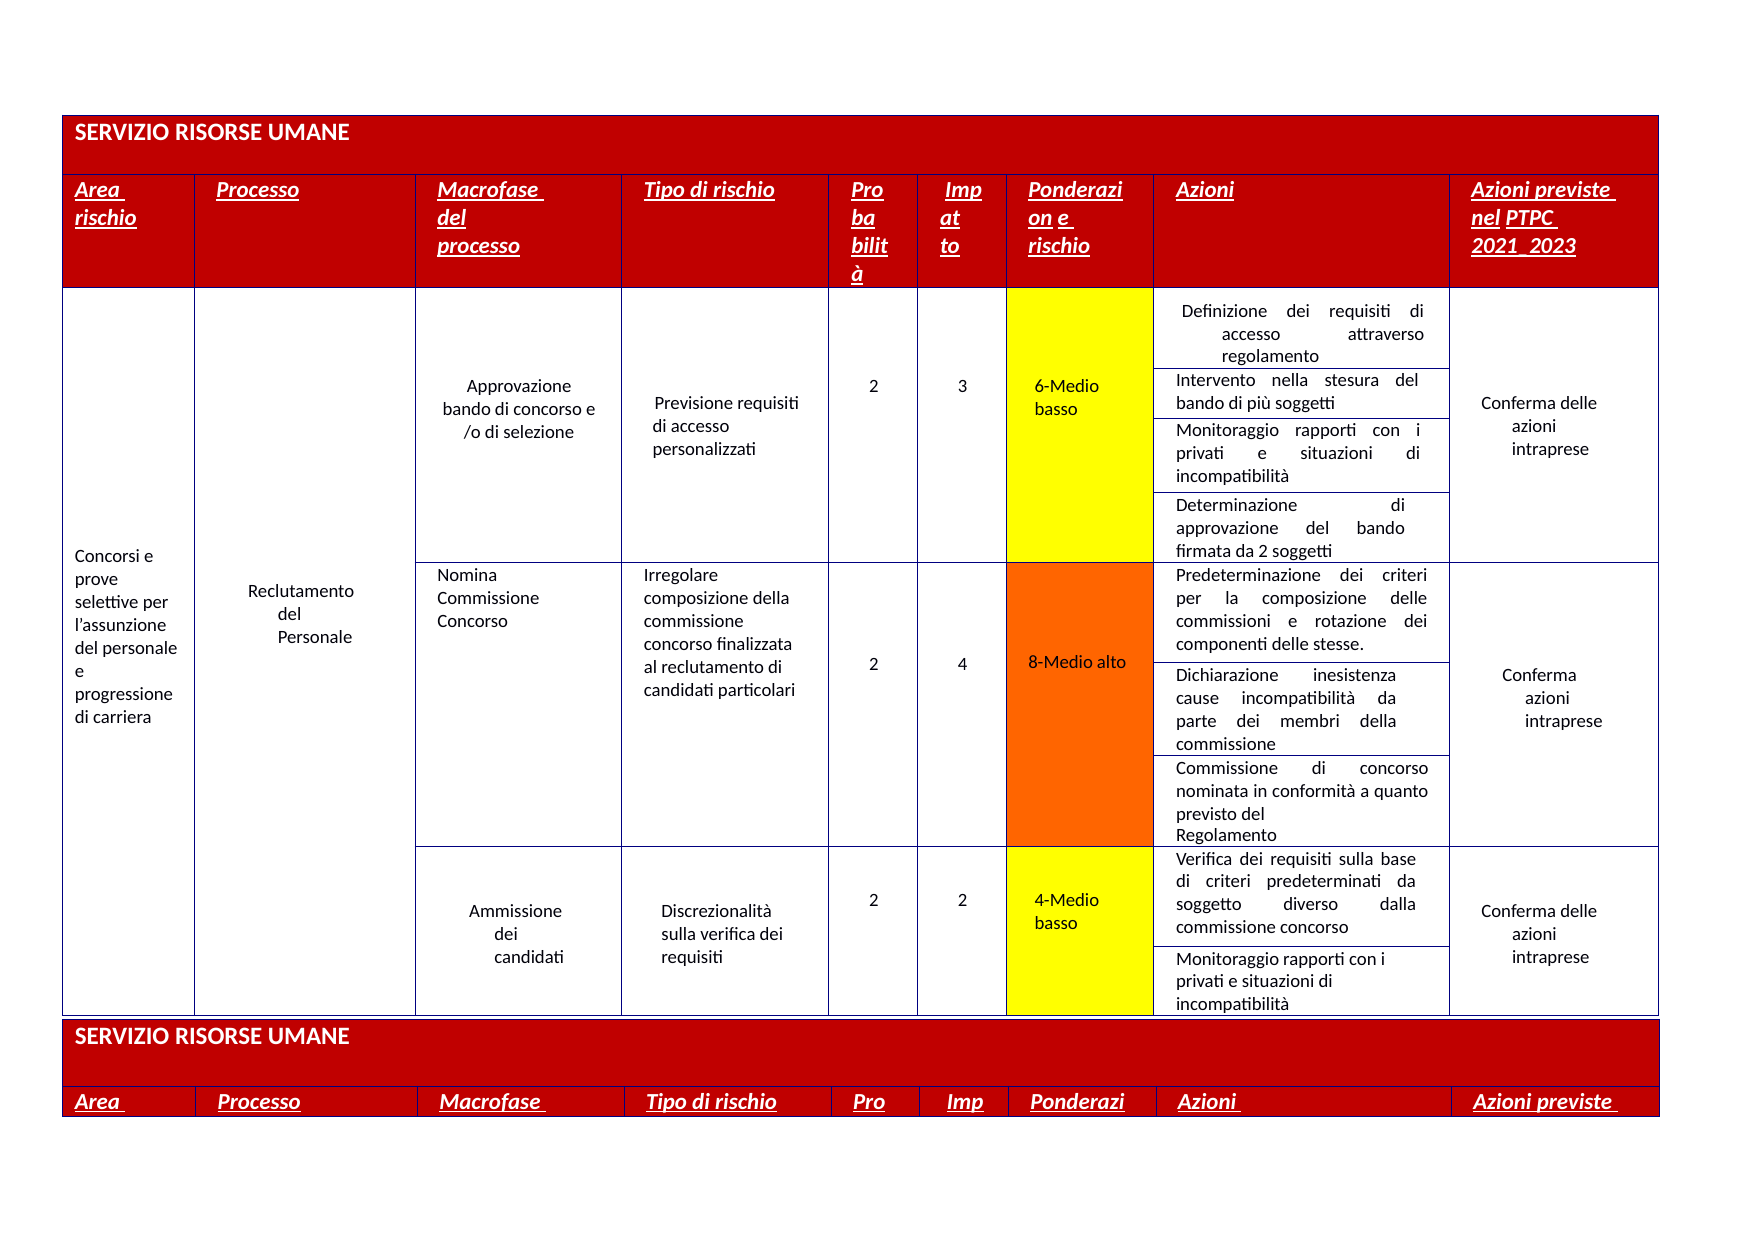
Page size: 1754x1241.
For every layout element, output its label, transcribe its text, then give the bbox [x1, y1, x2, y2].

table_cell Conferma delle azioni intraprese [1450, 288, 1658, 562]
table_cell Azioni [1157, 1087, 1451, 1116]
table_cell Commissione di concorso nominata in conformità a quanto previsto del Regolamento [1154, 756, 1449, 846]
table_cell 2 [829, 288, 917, 562]
table_cell Impat to [918, 175, 1006, 287]
table_cell Monitoraggio rapporti con i privati e situazioni di incompatibilità [1154, 419, 1449, 492]
table_cell Tipo di rischio [622, 175, 828, 287]
table_cell 6-Medio basso [1007, 288, 1153, 562]
table_cell Azioni [1154, 175, 1449, 287]
table_cell 2 [829, 563, 917, 846]
table_cell Pro [832, 1087, 919, 1116]
table_cell 4-Medio basso [1007, 847, 1153, 1015]
table_cell Conferma delle azioni intraprese [1450, 847, 1658, 1015]
table_cell Intervento nella stesura del bando di più soggetti [1154, 369, 1449, 417]
table_cell Determinazione di approvazione del bando firmata da 2 soggetti [1154, 493, 1449, 562]
table_header SERVIZIO RISORSE UMANE [63, 1020, 1659, 1086]
table_cell 2 [829, 847, 917, 1015]
table_cell Tipo di rischio [625, 1087, 831, 1116]
table_cell 2 [918, 847, 1006, 1015]
table_cell Previsione requisiti di accesso personalizzati [622, 288, 828, 562]
table_header SERVIZIO RISORSE UMANE [63, 116, 1658, 174]
table_cell Imp [920, 1087, 1008, 1116]
table_cell Processo [196, 1087, 417, 1116]
table_cell Monitoraggio rapporti con i privati e situazioni di incompatibilità [1154, 947, 1449, 1015]
table_cell 3 [918, 288, 1006, 562]
table_cell Processo [195, 175, 415, 287]
table_cell Macrofase del processo [416, 175, 621, 287]
table_cell Proba bilità [829, 175, 917, 287]
table_cell Verifica dei requisiti sulla base di criteri predeterminati da soggetto diverso dalla commissione concorso [1154, 847, 1449, 946]
table_cell Area rischio [63, 175, 194, 287]
table_cell Discrezionalità sulla verifica dei requisiti [622, 847, 828, 1015]
table_cell Definizione dei requisiti di accesso attraverso regolamento [1154, 288, 1449, 367]
table_cell Area [63, 1087, 195, 1116]
table_cell Dichiarazione inesistenza cause incompatibilità da parte dei membri della commissione [1154, 663, 1449, 755]
table_cell Ponderazi [1009, 1087, 1156, 1116]
table_cell Azioni previste [1452, 1087, 1659, 1116]
table_cell Ponderazion e rischio [1007, 175, 1153, 287]
table_cell Nomina Commissione Concorso [416, 563, 621, 846]
table_cell Irregolare composizione della commissione concorso finalizzata al reclutamento di candidati particolari [622, 563, 828, 846]
table_cell Reclutamento del Personale [195, 288, 415, 1015]
table_cell Macrofase [418, 1087, 624, 1116]
table_cell Azioni previste nel PTPC 2021_2023 [1450, 175, 1658, 287]
table_cell 4 [918, 563, 1006, 846]
table_cell Concorsi e prove selettive per l’assunzione del personale e progressione di carriera [63, 288, 194, 1015]
table_cell Predeterminazione dei criteri per la composizione delle commissioni e rotazione dei componenti delle stesse. [1154, 563, 1449, 662]
table_cell 8-Medio alto [1007, 563, 1153, 846]
table_cell Ammissione dei candidati [416, 847, 621, 1015]
table_cell Approvazione bando di concorso e /o di selezione [416, 288, 621, 562]
table_cell Conferma azioni intraprese [1450, 563, 1658, 846]
